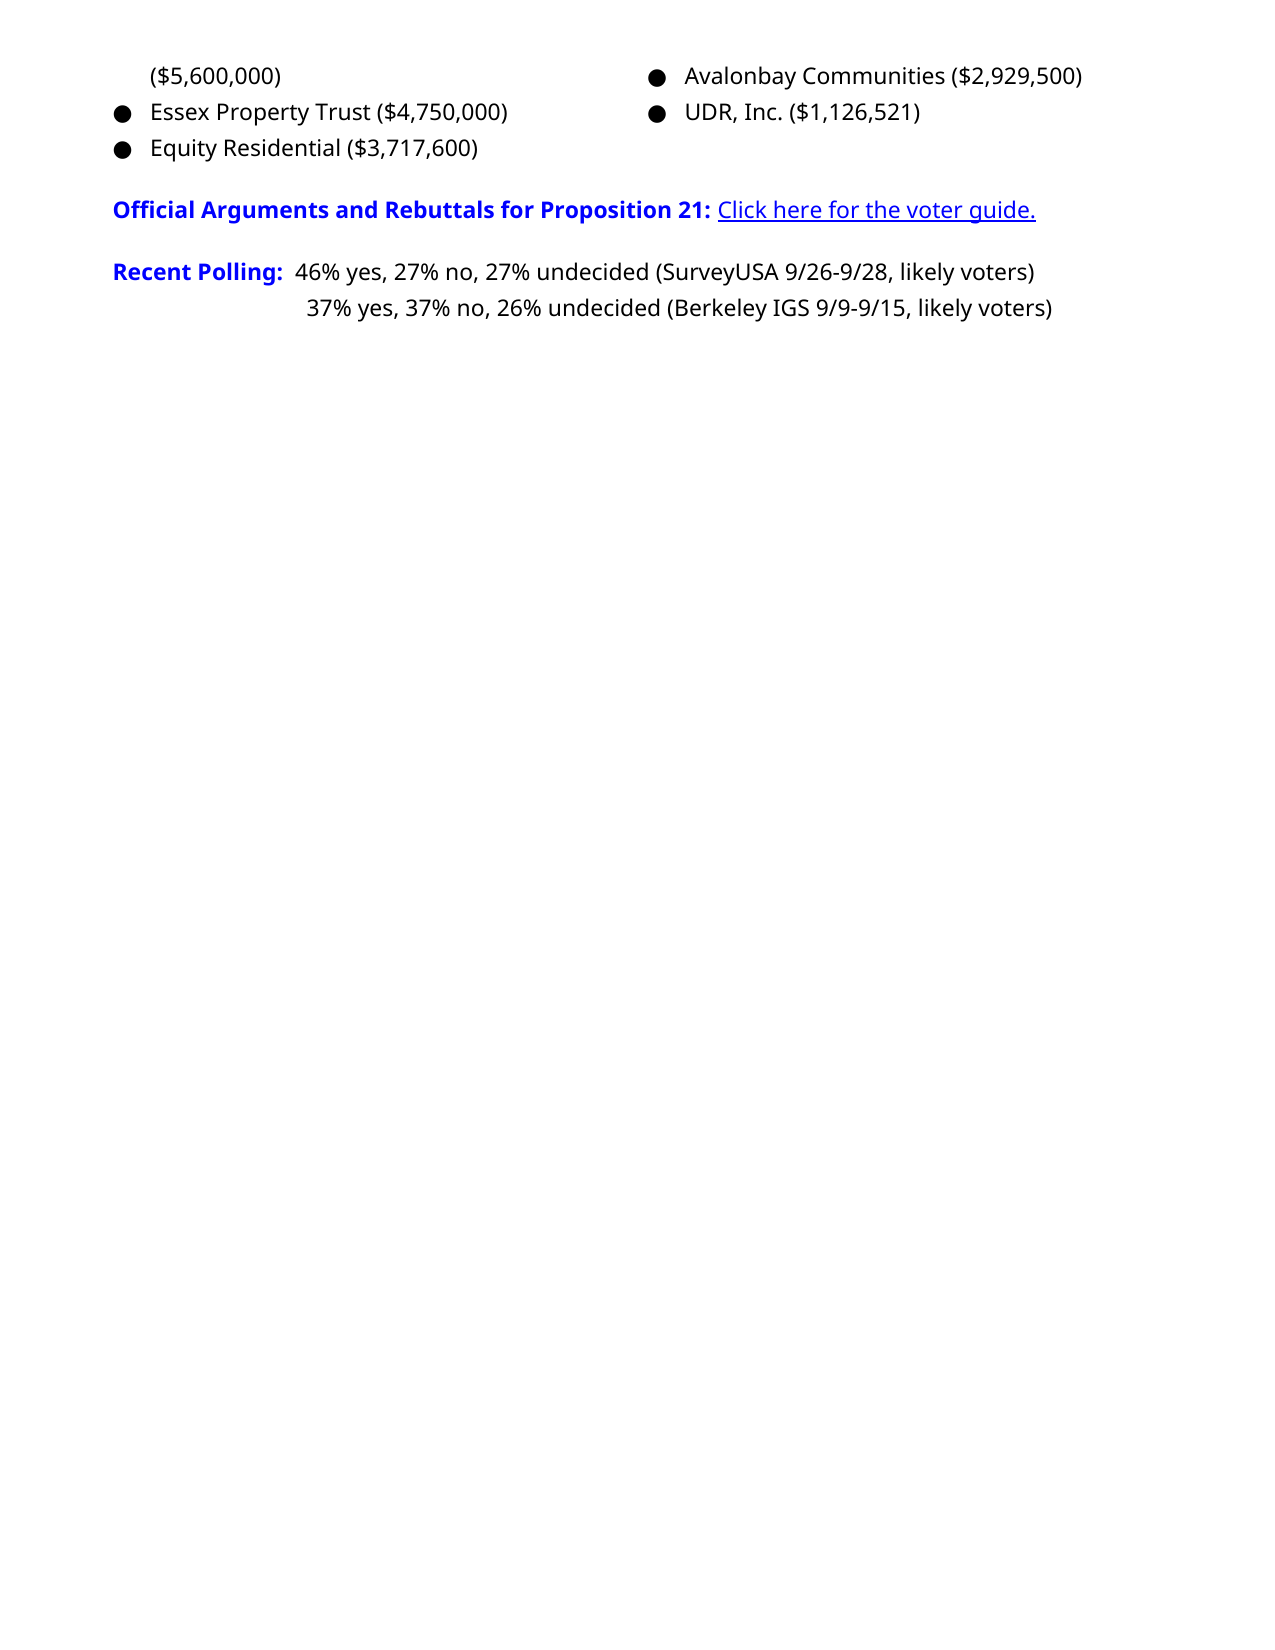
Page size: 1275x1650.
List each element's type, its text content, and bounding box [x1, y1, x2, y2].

list UDR, Inc. ($1,126,521) [647, 96, 1162, 127]
list Essex Property Trust ($4,750,000) [112, 96, 628, 127]
text Official Arguments and Rebuttals for Proposition 21: Click here for the voter guide. [112, 194, 1162, 225]
text Recent Polling: 46% yes, 27% no, 27% undecided (SurveyUSA 9/26-9/28, likely voters) [112, 256, 1162, 287]
list Equity Residential ($3,717,600) [112, 132, 628, 163]
text 37% yes, 37% no, 26% undecided (Berkeley IGS 9/9-9/15, likely voters) [112, 292, 1162, 323]
list ($5,600,000) [112, 60, 628, 91]
list Avalonbay Communities ($2,929,500) [647, 60, 1162, 91]
